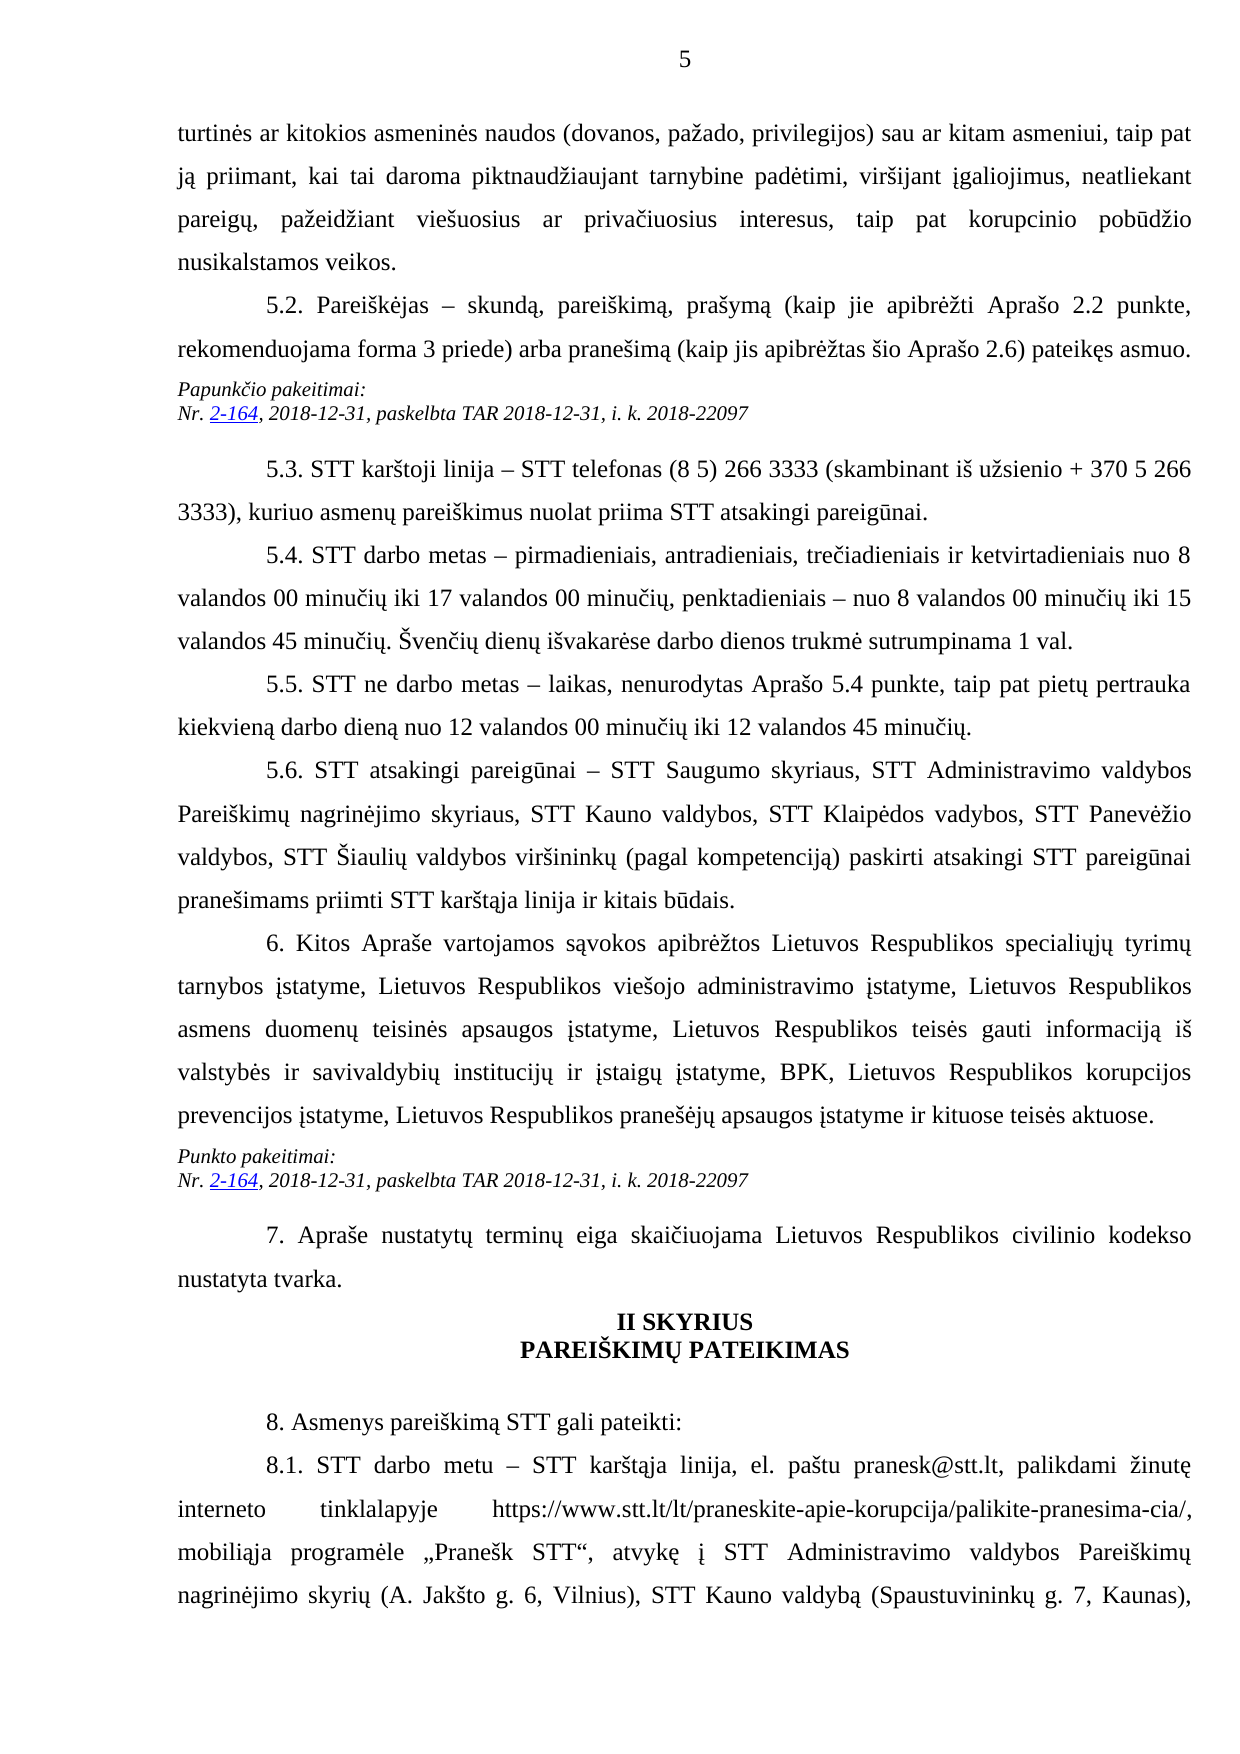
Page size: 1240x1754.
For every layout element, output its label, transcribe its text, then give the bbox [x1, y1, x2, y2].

text 7. Apraše nustatytų terminų eiga skaičiuojama Lietuvos Respublikos civilinio kodekso nustatyta tvarka. [177, 1221, 1192, 1292]
text Nr. 2-164, 2018-12-31, paskelbta TAR 2018-12-31, i. k. 2018-22097 [177, 1168, 1192, 1192]
text 5.3. STT karštoji linija – STT telefonas (8 5) 266 3333 (skambinant iš užsienio + 370 5 266 3333), kuriuo asmenų pareiškimus nuolat priima STT atsakingi pareigūnai. [177, 454, 1192, 526]
text 5.6. STT atsakingi pareigūnai – STT Saugumo skyriaus, STT Administravimo valdybos Pareiškimų nagrinėjimo skyriaus, STT Kauno valdybos, STT Klaipėdos vadybos, STT Panevėžio valdybos, STT Šiaulių valdybos viršininkų (pagal kompetenciją) paskirti atsakingi STT pareigūnai pranešimams priimti STT karštąja linija ir kitais būdais. [177, 756, 1192, 914]
text II SKYRIUS [177, 1307, 1192, 1336]
text 5.4. STT darbo metas – pirmadieniais, antradieniais, trečiadieniais ir ketvirtadieniais nuo 8 valandos 00 minučių iki 17 valandos 00 minučių, penktadieniais – nuo 8 valandos 00 minučių iki 15 valandos 45 minučių. Švenčių dienų išvakarėse darbo dienos trukmė sutrumpinama 1 val. [177, 540, 1192, 655]
text Papunkčio pakeitimai: [177, 377, 1192, 401]
text Punkto pakeitimai: [177, 1144, 1192, 1168]
text 5.2. Pareiškėjas – skundą, pareiškimą, prašymą (kaip jie apibrėžti Aprašo 2.2 punkte, rekomenduojama forma 3 priede) arba pranešimą (kaip jis apibrėžtas šio Aprašo 2.6) pateikęs asmuo. [177, 291, 1192, 362]
text 6. Kitos Apraše vartojamos sąvokos apibrėžtos Lietuvos Respublikos specialiųjų tyrimų tarnybos įstatyme, Lietuvos Respublikos viešojo administravimo įstatyme, Lietuvos Respublikos asmens duomenų teisinės apsaugos įstatyme, Lietuvos Respublikos teisės gauti informaciją iš valstybės ir savivaldybių institucijų ir įstaigų įstatyme, BPK, Lietuvos Respublikos korupcijos prevencijos įstatyme, Lietuvos Respublikos pranešėjų apsaugos įstatyme ir kituose teisės aktuose. [177, 928, 1192, 1129]
text 8. Asmenys pareiškimą STT gali pateikti: [177, 1407, 1192, 1436]
text Nr. 2-164, 2018-12-31, paskelbta TAR 2018-12-31, i. k. 2018-22097 [177, 401, 1192, 425]
text 8.1. STT darbo metu – STT karštąja linija, el. paštu pranesk@stt.lt, palikdami žinutę interneto tinklalapyje https://www.stt.lt/lt/praneskite-apie-korupcija/palikite-pranesima-cia/, mobiliąja programėle „Pranešk STT“, atvykę į STT Administravimo valdybos Pareiškimų nagrinėjimo skyrių (A. Jakšto g. 6, Vilnius), STT Kauno valdybą (Spaustuvininkų g. 7, Kaunas), [177, 1451, 1192, 1609]
text 5.5. STT ne darbo metas – laikas, nenurodytas Aprašo 5.4 punkte, taip pat pietų pertrauka kiekvieną darbo dieną nuo 12 valandos 00 minučių iki 12 valandos 45 minučių. [177, 669, 1192, 741]
text PAREIŠKIMŲ PATEIKIMAS [177, 1336, 1192, 1364]
text turtinės ar kitokios asmeninės naudos (dovanos, pažado, privilegijos) sau ar kitam asmeniui, taip pat ją priimant, kai tai daroma piktnaudžiaujant tarnybine padėtimi, viršijant įgaliojimus, neatliekant pareigų, pažeidžiant viešuosius ar privačiuosius interesus, taip pat korupcinio pobūdžio nusikalstamos veikos. [177, 118, 1192, 276]
